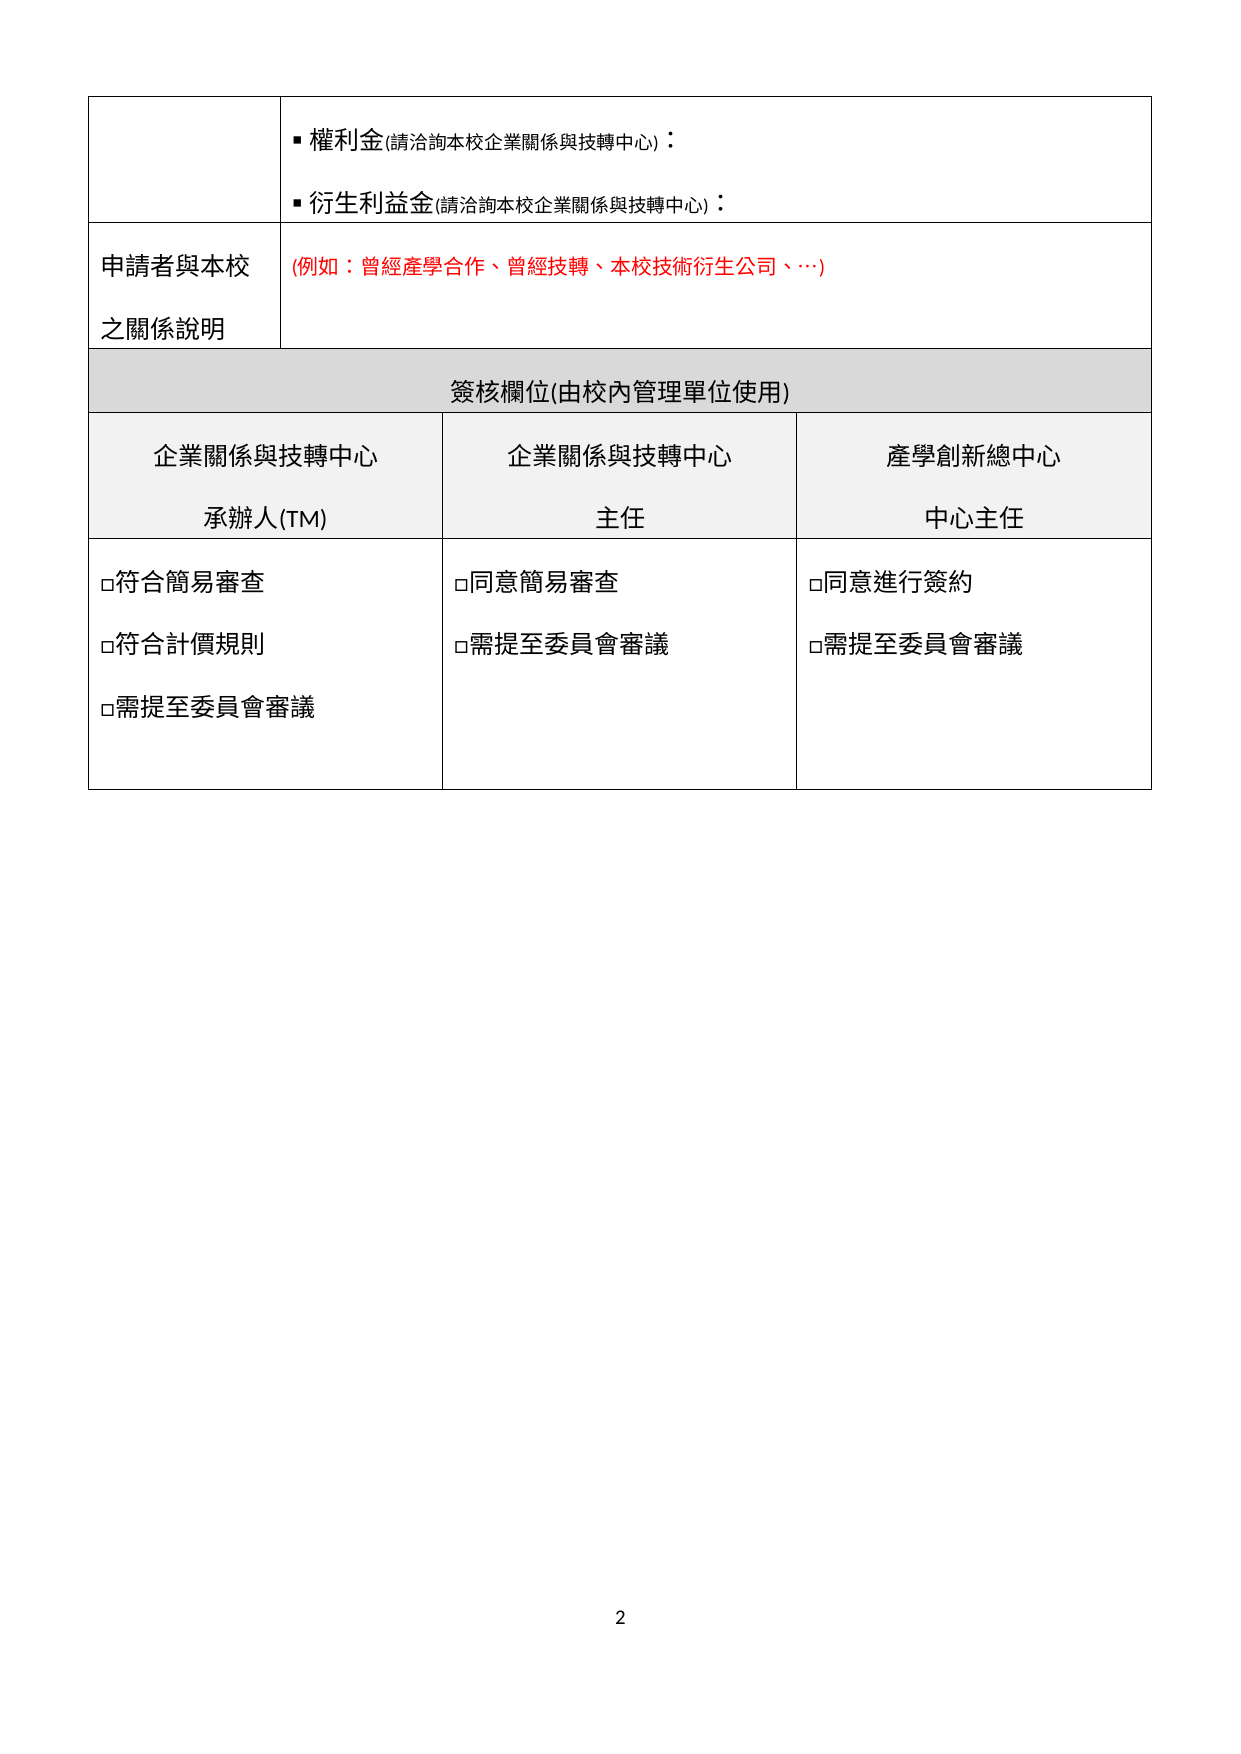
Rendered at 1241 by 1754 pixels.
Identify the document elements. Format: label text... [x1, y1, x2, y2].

table_cell 企業關係與技轉中心 承辦人(TM) [89, 413, 442, 538]
table_cell □符合簡易審查 □符合計價規則 □需提至委員會審議 [89, 539, 442, 789]
table_cell [89, 97, 280, 222]
table_cell 企業關係與技轉中心 主任 [443, 413, 796, 538]
table_cell (例如：曾經產學合作、曾經技轉、本校技術衍生公司、…) [281, 223, 1151, 348]
table_cell 授權年限：____年 授權地區：中華民國 擬使用圖像(可複選)： 權利金(請洽詢本校企業關係與技轉中心)： 衍生利益金(請洽詢本校企業關係與技轉中心)： [281, 97, 1151, 222]
table_cell 申請者與本校之關係說明 [89, 223, 280, 348]
table_cell □同意簡易審查 □需提至委員會審議 [443, 539, 796, 789]
table_cell 簽核欄位(由校內管理單位使用) [89, 349, 1151, 412]
table_cell 產學創新總中心 中心主任 [797, 413, 1151, 538]
table_cell □同意進行簽約 □需提至委員會審議 [797, 539, 1151, 789]
